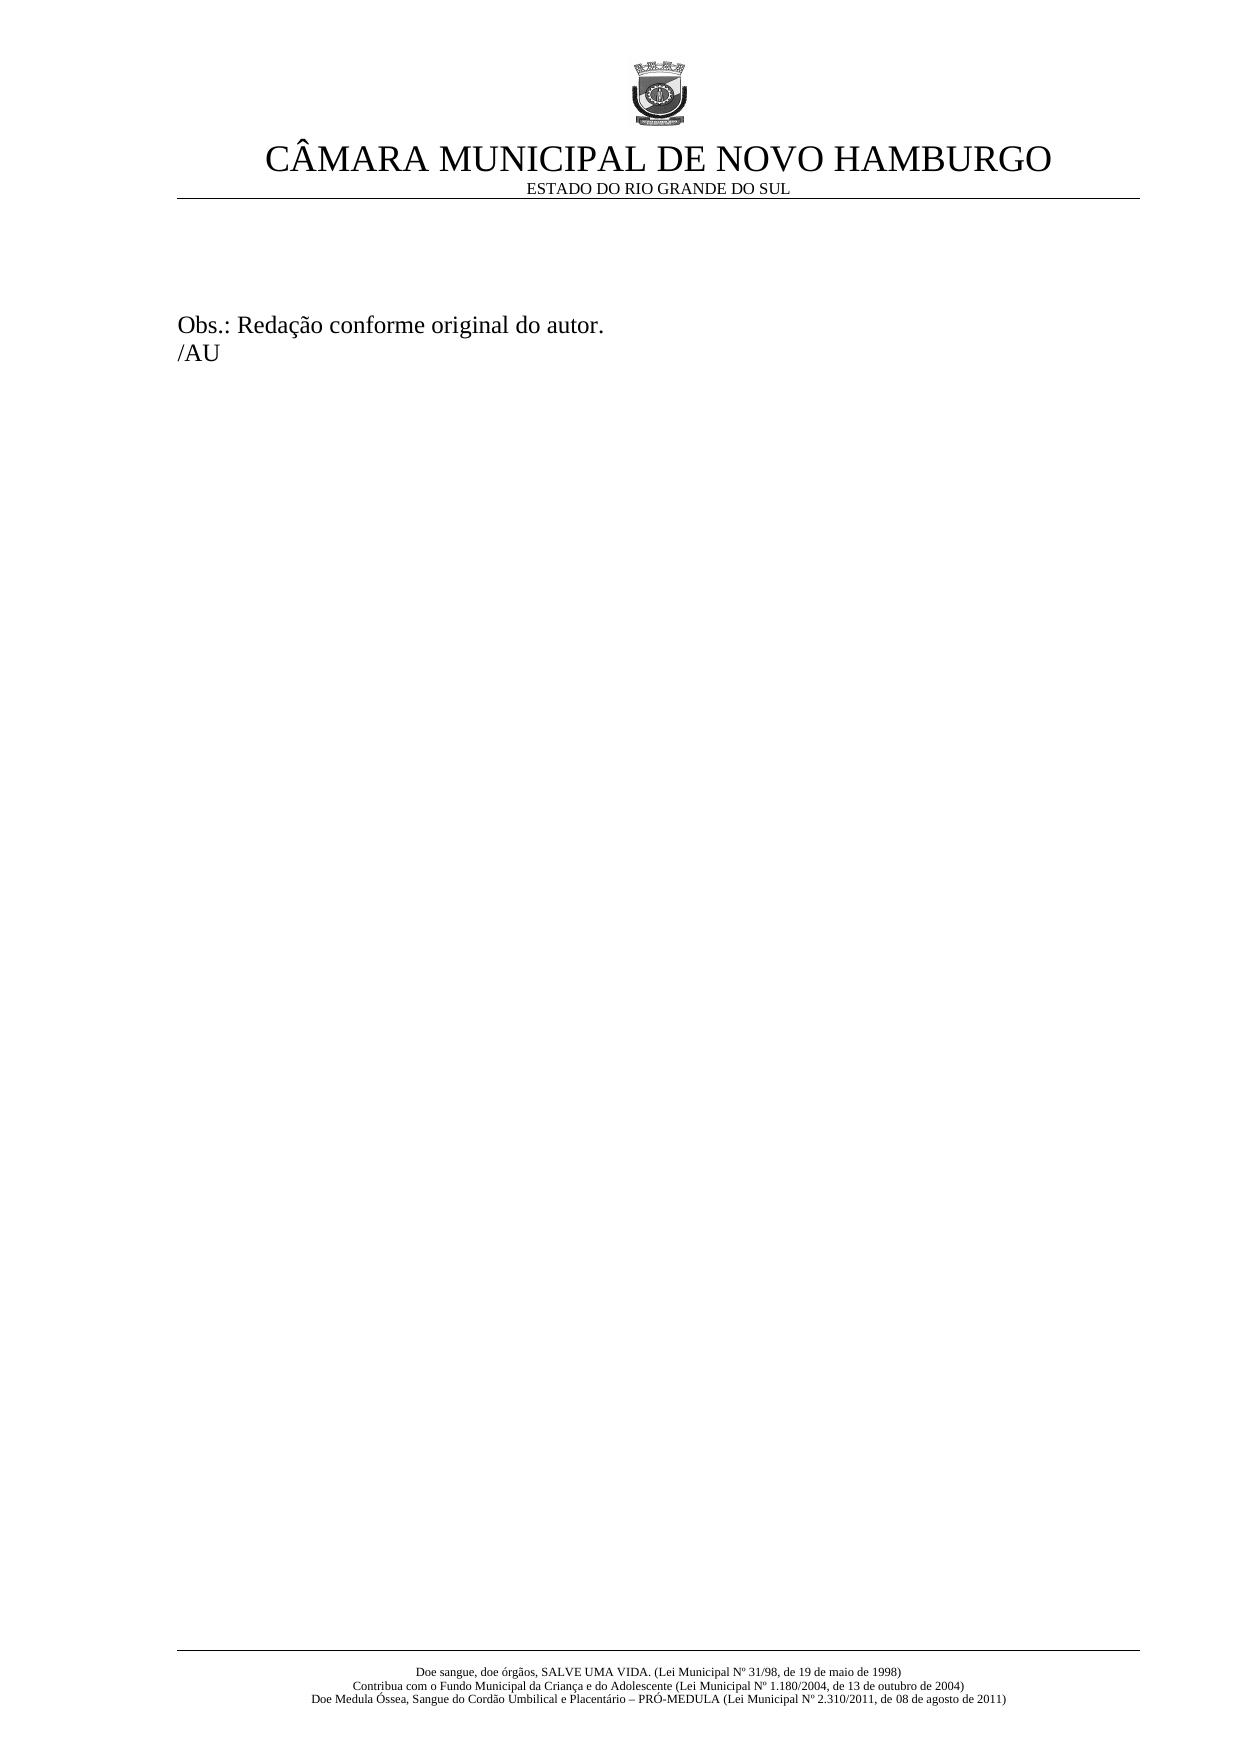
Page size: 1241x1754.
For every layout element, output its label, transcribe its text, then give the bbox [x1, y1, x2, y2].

text Obs.: Redação conforme original do autor. [177, 311, 1140, 339]
text /AU [177, 339, 1140, 367]
